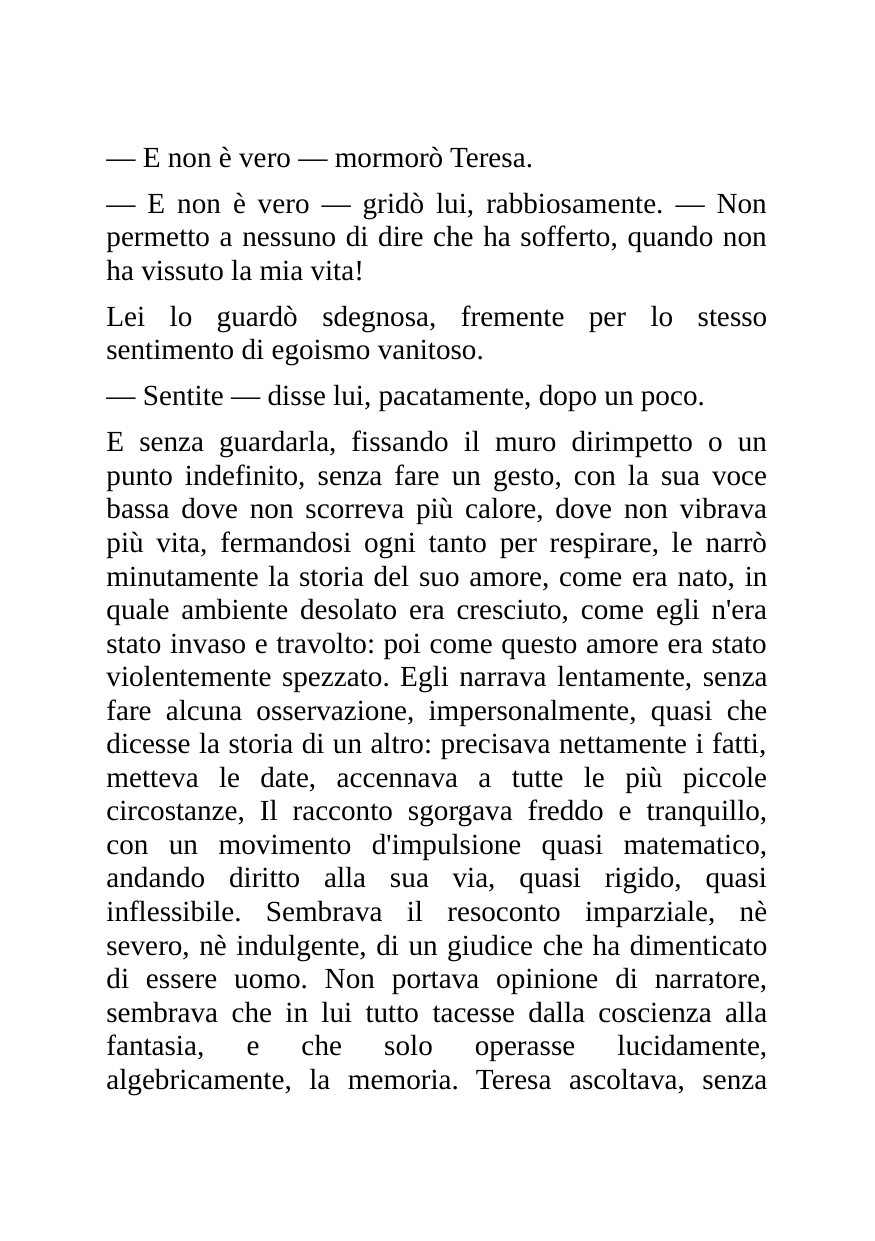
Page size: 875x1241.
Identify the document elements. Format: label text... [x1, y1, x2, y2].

text — Sentite — disse lui, pacatamente, dopo un poco. [106, 378, 768, 412]
text Lei lo guardò sdegnosa, fremente per lo stesso sentimento di egoismo vanitoso. [106, 299, 768, 366]
text E senza guardarla, fissando il muro dirimpetto o un punto indefinito, senza fare un gesto, con la sua voce bassa dove non scorreva più calore, dove non vibrava più vita, fermandosi ogni tanto per respirare, le narrò minutamente la storia del suo amore, come era nato, in quale ambiente desolato era cresciuto, come egli n'era stato invaso e travolto: poi come questo amore era stato violentemente spezzato. Egli narrava lentamente, senza fare alcuna osservazione, impersonalmente, quasi che dicesse la storia di un altro: precisava nettamente i fatti, metteva le date, accennava a tutte le più piccole circostanze, Il racconto sgorgava freddo e tranquillo, con un movimento d'impulsione quasi matematico, andando diritto alla sua via, quasi rigido, quasi inflessibile. Sembrava il resoconto imparziale, nè severo, nè indulgente, di un giudice che ha dimenticato di essere uomo. Non portava opinione di narratore, sembrava che in lui tutto tacesse dalla coscienza alla fantasia, e che solo operasse lucidamente, algebricamente, la memoria. Teresa ascoltava, senza [106, 424, 768, 1095]
text — E non è vero — gridò lui, rabbiosamente. — Non permetto a nessuno di dire che ha sofferto, quando non ha vissuto la mia vita! [106, 186, 768, 286]
text — E non è vero — mormorò Teresa. [106, 140, 768, 173]
